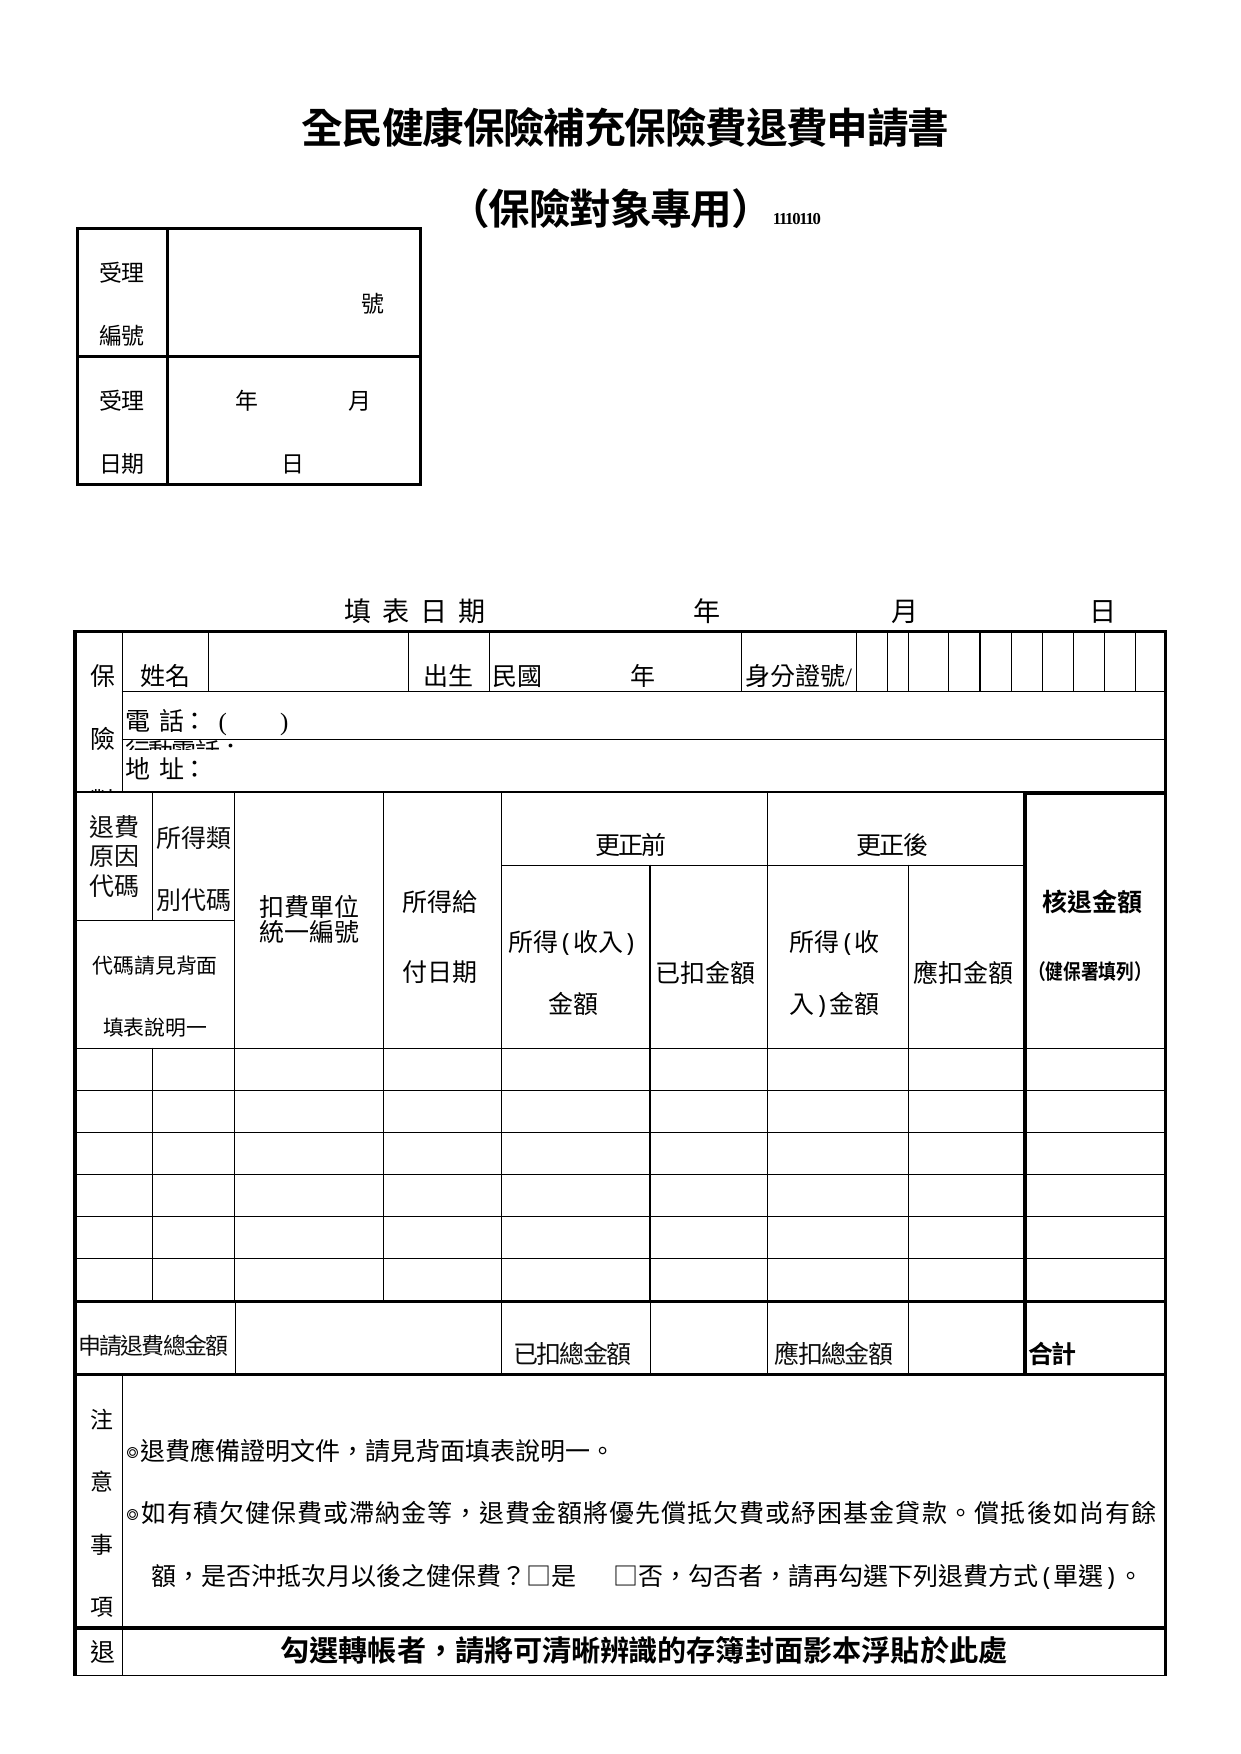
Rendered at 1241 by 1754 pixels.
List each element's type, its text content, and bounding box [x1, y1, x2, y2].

table_cell [77, 1217, 152, 1258]
table_cell 更正後 [768, 793, 1023, 864]
table_cell 身分證號/居留證號 [742, 633, 856, 691]
table_cell [981, 633, 1011, 691]
table_cell [909, 1303, 1023, 1373]
table_cell [384, 1133, 501, 1174]
table_cell 填 表 日 期 年 月 日 [75, 549, 1165, 630]
table_cell [235, 1091, 383, 1132]
table_cell 保險對象 [77, 633, 122, 791]
table_cell 注意事項 [77, 1376, 122, 1626]
table_cell 已扣金額 [651, 866, 767, 1048]
table_cell [768, 1091, 908, 1132]
table_cell [651, 1303, 767, 1373]
table_cell ◎退費應備證明文件，請見背面填表說明一。 ◎如有積欠健保費或滯納金等，退費金額將優先償抵欠費或紓困基金貸款。償抵後如尚有餘額，是否沖抵次月以後之健保費？□是 □否，勾否者，請再勾選下列退費方式(單選)。 [123, 1376, 1164, 1626]
table_cell [77, 1175, 152, 1216]
table_cell [502, 1049, 649, 1090]
table_cell 應扣金額 [909, 866, 1023, 1048]
table_cell [209, 633, 408, 691]
table_cell [909, 1133, 1023, 1174]
table_cell [502, 1175, 649, 1216]
table_cell [1074, 633, 1104, 691]
table_cell [768, 1175, 908, 1216]
table_cell [1012, 633, 1042, 691]
table_cell [909, 1049, 1023, 1090]
table_cell [153, 1175, 234, 1216]
table_cell 核退金額 （健保署填列） [1027, 795, 1164, 1048]
table_cell 代碼請見背面 填表說明一 [77, 921, 234, 1048]
table_cell [236, 1303, 501, 1373]
table_cell [909, 1217, 1023, 1258]
table_cell [949, 633, 979, 691]
table_cell 應扣總金額(C) [768, 1303, 908, 1373]
table_cell 所得類別代碼 [153, 793, 234, 919]
table_cell 姓名 [123, 633, 208, 691]
table_cell 出生 日期 [409, 633, 489, 691]
table_cell [153, 1217, 234, 1258]
table_cell [77, 1091, 152, 1132]
table_cell [1027, 1217, 1164, 1258]
table_cell 受理 日期 [79, 358, 166, 483]
table_cell [909, 1175, 1023, 1216]
table_cell [1027, 1133, 1164, 1174]
table_cell [153, 1259, 234, 1300]
table_cell [502, 1133, 649, 1174]
table_cell [153, 1049, 234, 1090]
table_cell [384, 1049, 501, 1090]
table_cell [651, 1133, 767, 1174]
table_cell [909, 1259, 1023, 1300]
table_cell [235, 1133, 383, 1174]
table_cell [1027, 1091, 1164, 1132]
table_cell [1043, 633, 1073, 691]
table_cell [768, 1049, 908, 1090]
table_cell [77, 1259, 152, 1300]
table_cell [502, 1217, 649, 1258]
table_cell [888, 633, 908, 691]
table_cell [77, 1049, 152, 1090]
table_cell 退費原因代碼 [77, 793, 152, 919]
table_cell [1027, 1175, 1164, 1216]
table_cell 合計 [1027, 1303, 1164, 1373]
table_cell [235, 1217, 383, 1258]
table_cell 所得給 付日期 [384, 793, 501, 1048]
table_cell [857, 633, 887, 691]
table_cell [235, 1175, 383, 1216]
table_cell [502, 1091, 649, 1132]
table_cell 勾選轉帳者，請將可清晰辨識的存簿封面影本浮貼於此處 [123, 1630, 1164, 1675]
table_cell 民國 年 月 日 [490, 633, 741, 691]
table_cell [909, 633, 948, 691]
table_cell [909, 1091, 1023, 1132]
table_cell [651, 1091, 767, 1132]
table_cell [77, 1133, 152, 1174]
table_cell 所得(收入)金額 [502, 866, 649, 1048]
table_cell [235, 1259, 383, 1300]
table_cell [768, 1259, 908, 1300]
table_cell [384, 1091, 501, 1132]
table_cell [651, 1217, 767, 1258]
table_cell [768, 1217, 908, 1258]
table_cell [384, 1217, 501, 1258]
table_cell 地 址： [123, 740, 1164, 791]
table_cell [384, 1175, 501, 1216]
table_cell [768, 1133, 908, 1174]
table_cell [153, 1133, 234, 1174]
table_cell [235, 1049, 383, 1090]
table_cell 扣費單位 統一編號 [235, 793, 383, 1048]
table_cell 已扣總金額 (B) [502, 1303, 650, 1373]
table_cell 申請退費總金額(A)＝(B)－(C) [77, 1303, 235, 1373]
table_cell 退 [77, 1630, 122, 1675]
table_cell 電 話： ( ) 行動電話： [123, 692, 1164, 739]
table_header 全民健康保險補充保險費退費申請書 （保險對象專用）1110110 [75, 65, 1165, 549]
table_cell [1105, 633, 1135, 691]
table_cell 所得(收入)金額 [768, 866, 908, 1048]
table_cell 更正前 [502, 793, 767, 864]
table_cell [1027, 1259, 1164, 1300]
table_cell [651, 1049, 767, 1090]
table_cell [1136, 633, 1164, 691]
table_cell [153, 1091, 234, 1132]
table_header 號 [169, 230, 419, 355]
table_cell [651, 1175, 767, 1216]
table_header 受理 編號 [79, 230, 166, 355]
table_cell [1027, 1049, 1164, 1090]
table_cell [384, 1259, 501, 1300]
table_cell [651, 1259, 767, 1300]
table_cell 年 月 日 [169, 358, 419, 483]
table_cell [502, 1259, 649, 1300]
